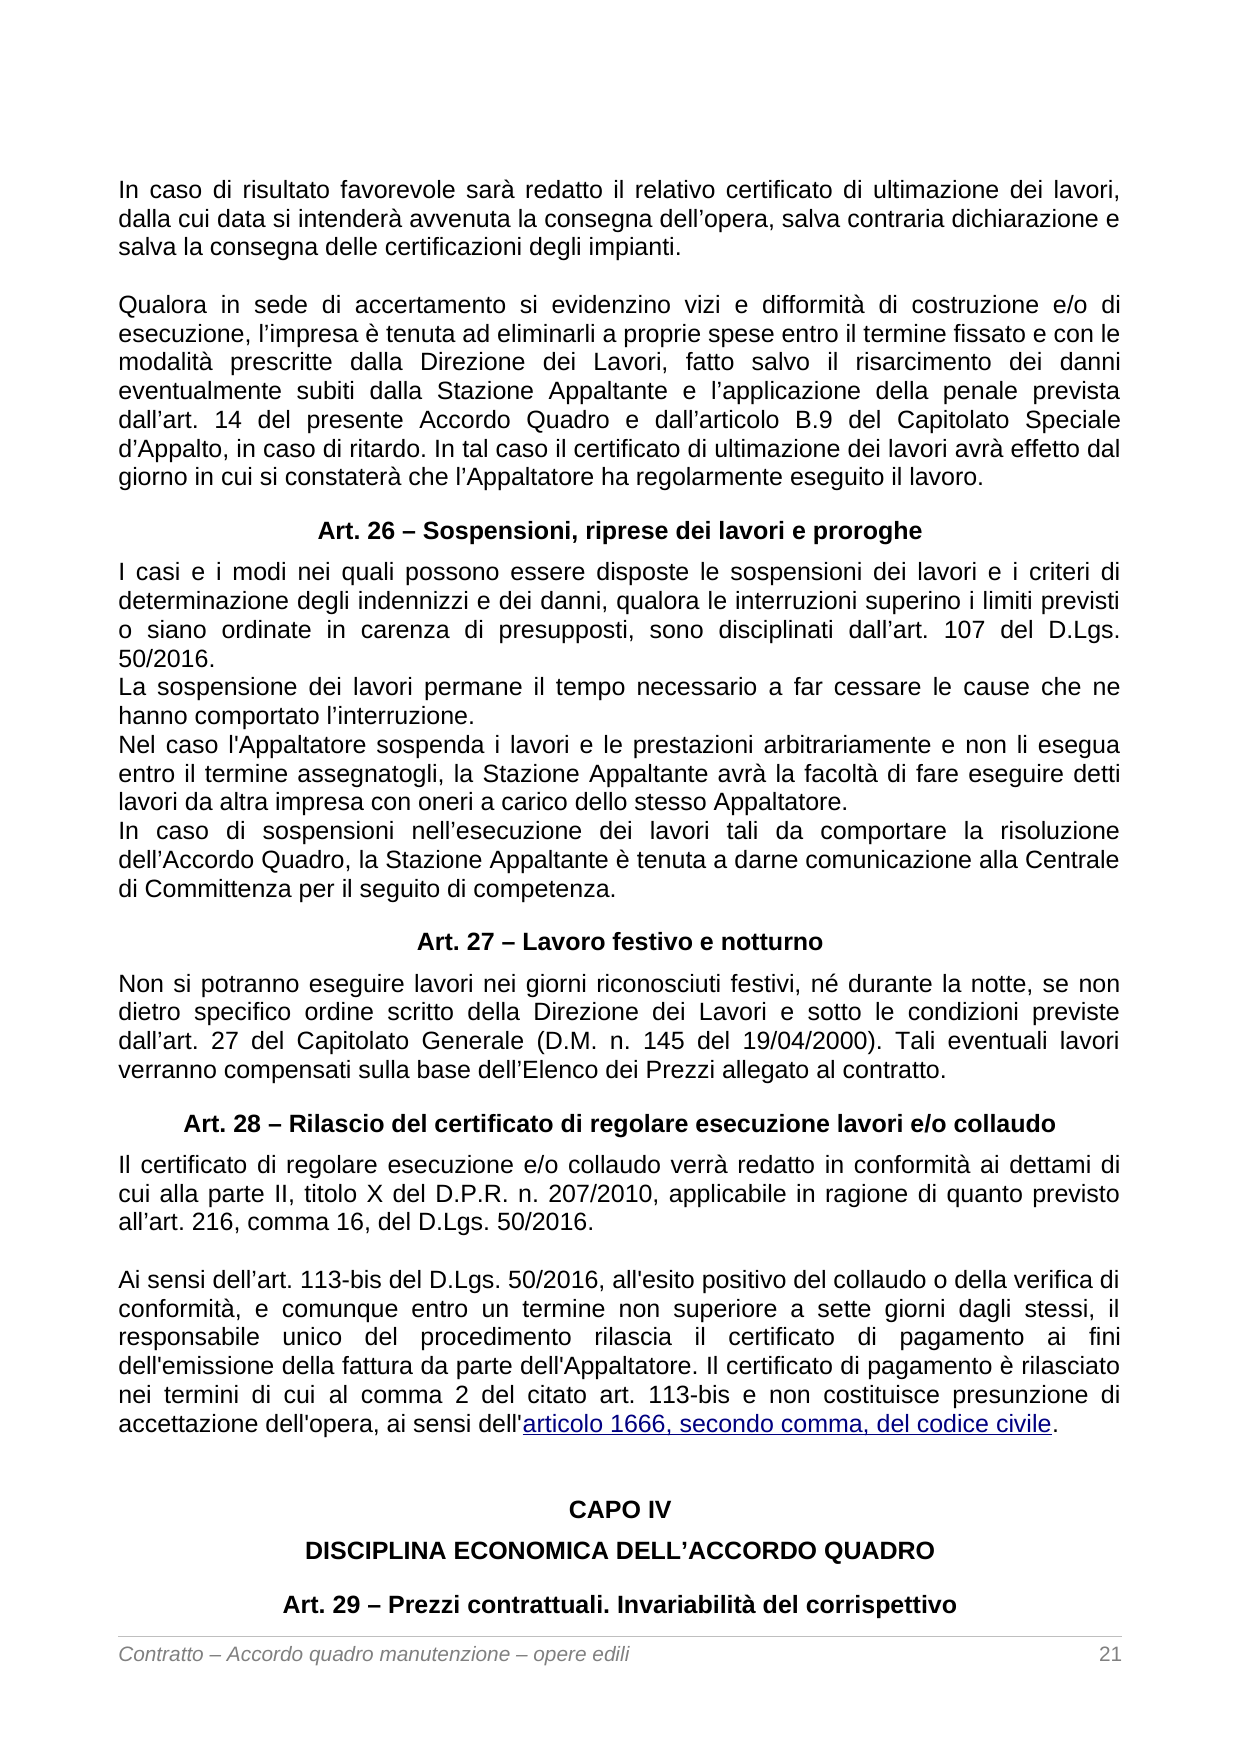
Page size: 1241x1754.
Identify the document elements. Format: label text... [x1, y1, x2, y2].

text Art. 27 – Lavoro festivo e notturno [118, 927, 1122, 956]
text I casi e i modi nei quali possono essere disposte le sospensioni dei lavori e i criteri di determinazione degli indennizzi e dei danni, qualora le interruzioni superino i limiti previsti o siano ordinate in carenza di presupposti, sono disciplinati dall’art. 107 del D.Lgs. 50/2016. [118, 557, 1122, 672]
text CAPO IV [118, 1495, 1122, 1523]
text Art. 29 – Prezzi contrattuali. Invariabilità del corrispettivo [118, 1590, 1122, 1618]
text Nel caso l'Appaltatore sospenda i lavori e le prestazioni arbitrariamente e non li esegua entro il termine assegnatogli, la Stazione Appaltante avrà la facoltà di fare eseguire detti lavori da altra impresa con oneri a carico dello stesso Appaltatore. [118, 730, 1122, 816]
text In caso di sospensioni nell’esecuzione dei lavori tali da comportare la risoluzione dell’Accordo Quadro, la Stazione Appaltante è tenuta a darne comunicazione alla Centrale di Committenza per il seguito di competenza. [118, 816, 1122, 902]
text Il certificato di regolare esecuzione e/o collaudo verrà redatto in conformità ai dettami di cui alla parte II, titolo X del D.P.R. n. 207/2010, applicabile in ragione di quanto previsto all’art. 216, comma 16, del D.Lgs. 50/2016. [118, 1150, 1122, 1236]
text Art. 28 – Rilascio del certificato di regolare esecuzione lavori e/o collaudo [118, 1108, 1122, 1137]
text DISCIPLINA ECONOMICA DELL’ACCORDO QUADRO [118, 1536, 1122, 1565]
text Art. 26 – Sospensioni, riprese dei lavori e proroghe [118, 516, 1122, 545]
text In caso di risultato favorevole sarà redatto il relativo certificato di ultimazione dei lavori, dalla cui data si intenderà avvenuta la consegna dell’opera, salva contraria dichiarazione e salva la consegna delle certificazioni degli impianti. [118, 175, 1122, 261]
text Ai sensi dell’art. 113-bis del D.Lgs. 50/2016, all'esito positivo del collaudo o della verifica di conformità, e comunque entro un termine non superiore a sette giorni dagli stessi, il responsabile unico del procedimento rilascia il certificato di pagamento ai fini dell'emissione della fattura da parte dell'Appaltatore. Il certificato di pagamento è rilasciato nei termini di cui al comma 2 del citato art. 113-bis e non costituisce presunzione di accettazione dell'opera, ai sensi dell'articolo 1666, secondo comma, del codice civile. [118, 1265, 1122, 1437]
text Non si potranno eseguire lavori nei giorni riconosciuti festivi, né durante la notte, se non dietro specifico ordine scritto della Direzione dei Lavori e sotto le condizioni previste dall’art. 27 del Capitolato Generale (D.M. n. 145 del 19/04/2000). Tali eventuali lavori verranno compensati sulla base dell’Elenco dei Prezzi allegato al contratto. [118, 968, 1122, 1083]
text La sospensione dei lavori permane il tempo necessario a far cessare le cause che ne hanno comportato l’interruzione. [118, 672, 1122, 730]
text Qualora in sede di accertamento si evidenzino vizi e difformità di costruzione e/o di esecuzione, l’impresa è tenuta ad eliminarli a proprie spese entro il termine fissato e con le modalità prescritte dalla Direzione dei Lavori, fatto salvo il risarcimento dei danni eventualmente subiti dalla Stazione Appaltante e l’applicazione della penale prevista dall’art. 14 del presente Accordo Quadro e dall’articolo B.9 del Capitolato Speciale d’Appalto, in caso di ritardo. In tal caso il certificato di ultimazione dei lavori avrà effetto dal giorno in cui si constaterà che l’Appaltatore ha regolarmente eseguito il lavoro. [118, 290, 1122, 491]
